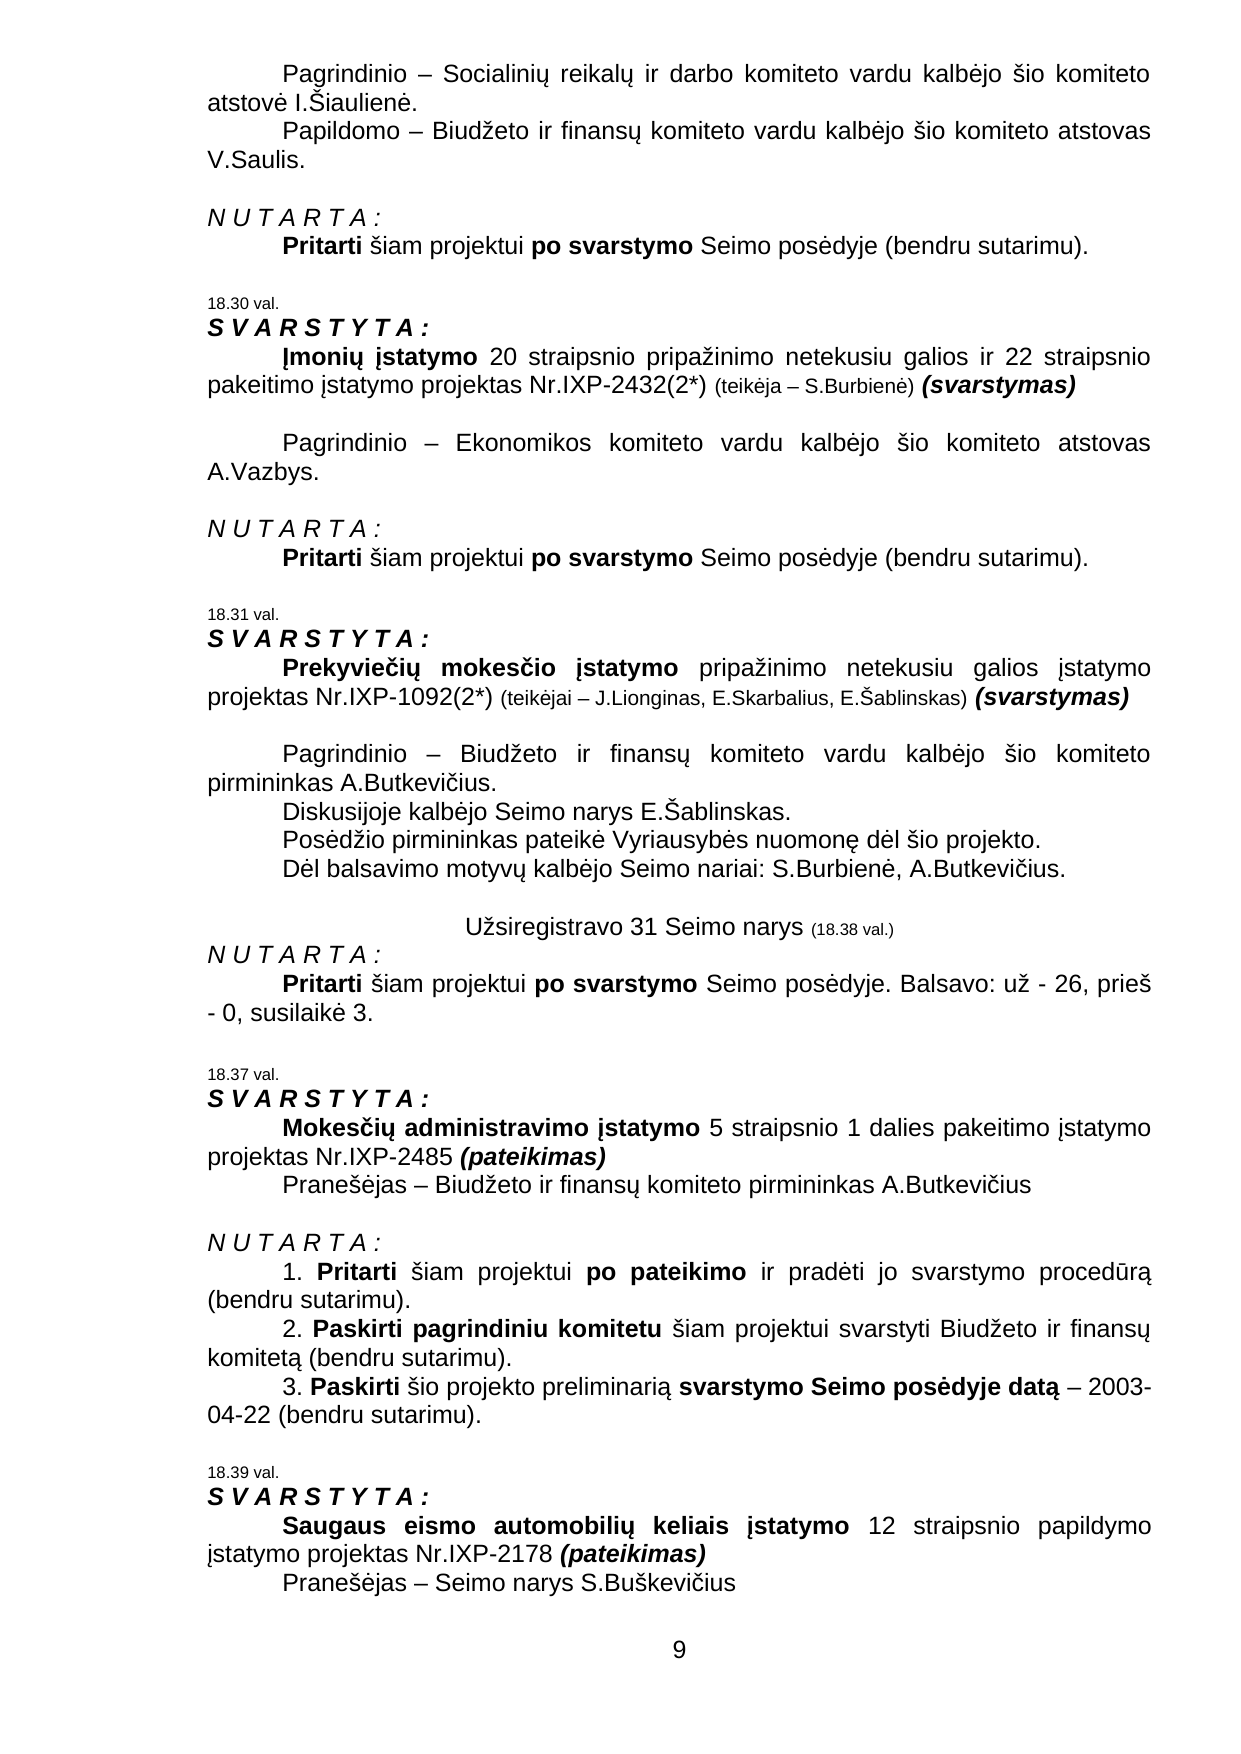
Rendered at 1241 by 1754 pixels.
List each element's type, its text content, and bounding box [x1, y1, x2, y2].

text S V A R S T Y T A : [207, 313, 1152, 341]
text Pranešėjas – Biudžeto ir finansų komiteto pirmininkas A.Butkevičius [207, 1171, 1152, 1199]
text Pagrindinio – Socialinių reikalų ir darbo komiteto vardu kalbėjo šio komiteto atstovė I.Šiaulienė. [207, 59, 1152, 116]
text 1. Pritarti šiam projektui po pateikimo ir pradėti jo svarstymo procedūrą (bendru sutarimu). [207, 1257, 1152, 1314]
text 2. Paskirti pagrindiniu komitetu šiam projektui svarstyti Biudžeto ir finansų komitetą (bendru sutarimu). [207, 1314, 1152, 1372]
text 18.31 val. [207, 605, 1152, 624]
text Užsiregistravo 31 Seimo narys (18.38 val.) [207, 912, 1152, 940]
text 18.39 val. [207, 1463, 1152, 1482]
text 18.37 val. [207, 1065, 1152, 1084]
text Mokesčių administravimo įstatymo 5 straipsnio 1 dalies pakeitimo įstatymo projektas Nr.IXP-2485 (pateikimas) [207, 1113, 1152, 1171]
text Pritarti šiam projektui po svarstymo Seimo posėdyje (bendru sutarimu). [207, 543, 1152, 571]
text Įmonių įstatymo 20 straipsnio pripažinimo netekusiu galios ir 22 straipsnio pakeitimo įstatymo projektas Nr.IXP-2432(2*) (teikėja – S.Burbienė) (svarstymas) [207, 341, 1152, 399]
text 18.30 val. [207, 293, 1152, 313]
text Pritarti šiam projektui po svarstymo Seimo posėdyje (bendru sutarimu). [207, 231, 1152, 260]
text Prekyviečių mokesčio įstatymo pripažinimo netekusiu galios įstatymo projektas Nr.IXP-1092(2*) (teikėjai – J.Lionginas, E.Skarbalius, E.Šablinskas) (svarstymas) [207, 653, 1152, 710]
text Pagrindinio – Biudžeto ir finansų komiteto vardu kalbėjo šio komiteto pirmininkas A.Butkevičius. [207, 739, 1152, 797]
text Saugaus eismo automobilių keliais įstatymo 12 straipsnio papildymo įstatymo projektas Nr.IXP-2178 (pateikimas) [207, 1511, 1152, 1568]
text Posėdžio pirmininkas pateikė Vyriausybės nuomonę dėl šio projekto. [207, 825, 1152, 854]
text Diskusijoje kalbėjo Seimo narys E.Šablinskas. [207, 797, 1152, 825]
text Papildomo – Biudžeto ir finansų komiteto vardu kalbėjo šio komiteto atstovas V.Saulis. [207, 116, 1152, 174]
text 3. Paskirti šio projekto preliminarią svarstymo Seimo posėdyje datą – 2003-04-22 (bendru sutarimu). [207, 1372, 1152, 1429]
text N U T A R T A : [207, 940, 1152, 969]
text N U T A R T A : [207, 514, 1152, 543]
text S V A R S T Y T A : [207, 1084, 1152, 1113]
text N U T A R T A : [207, 202, 1152, 231]
text S V A R S T Y T A : [207, 1482, 1152, 1511]
text Pranešėjas – Seimo narys S.Buškevičius [207, 1568, 1152, 1597]
text N U T A R T A : [207, 1228, 1152, 1257]
text Pagrindinio – Ekonomikos komiteto vardu kalbėjo šio komiteto atstovas A.Vazbys. [207, 428, 1152, 485]
text Dėl balsavimo motyvų kalbėjo Seimo nariai: S.Burbienė, A.Butkevičius. [207, 854, 1152, 883]
text S V A R S T Y T A : [207, 624, 1152, 653]
text Pritarti šiam projektui po svarstymo Seimo posėdyje. Balsavo: už - 26, prieš - 0, susilaikė 3. [207, 969, 1152, 1027]
